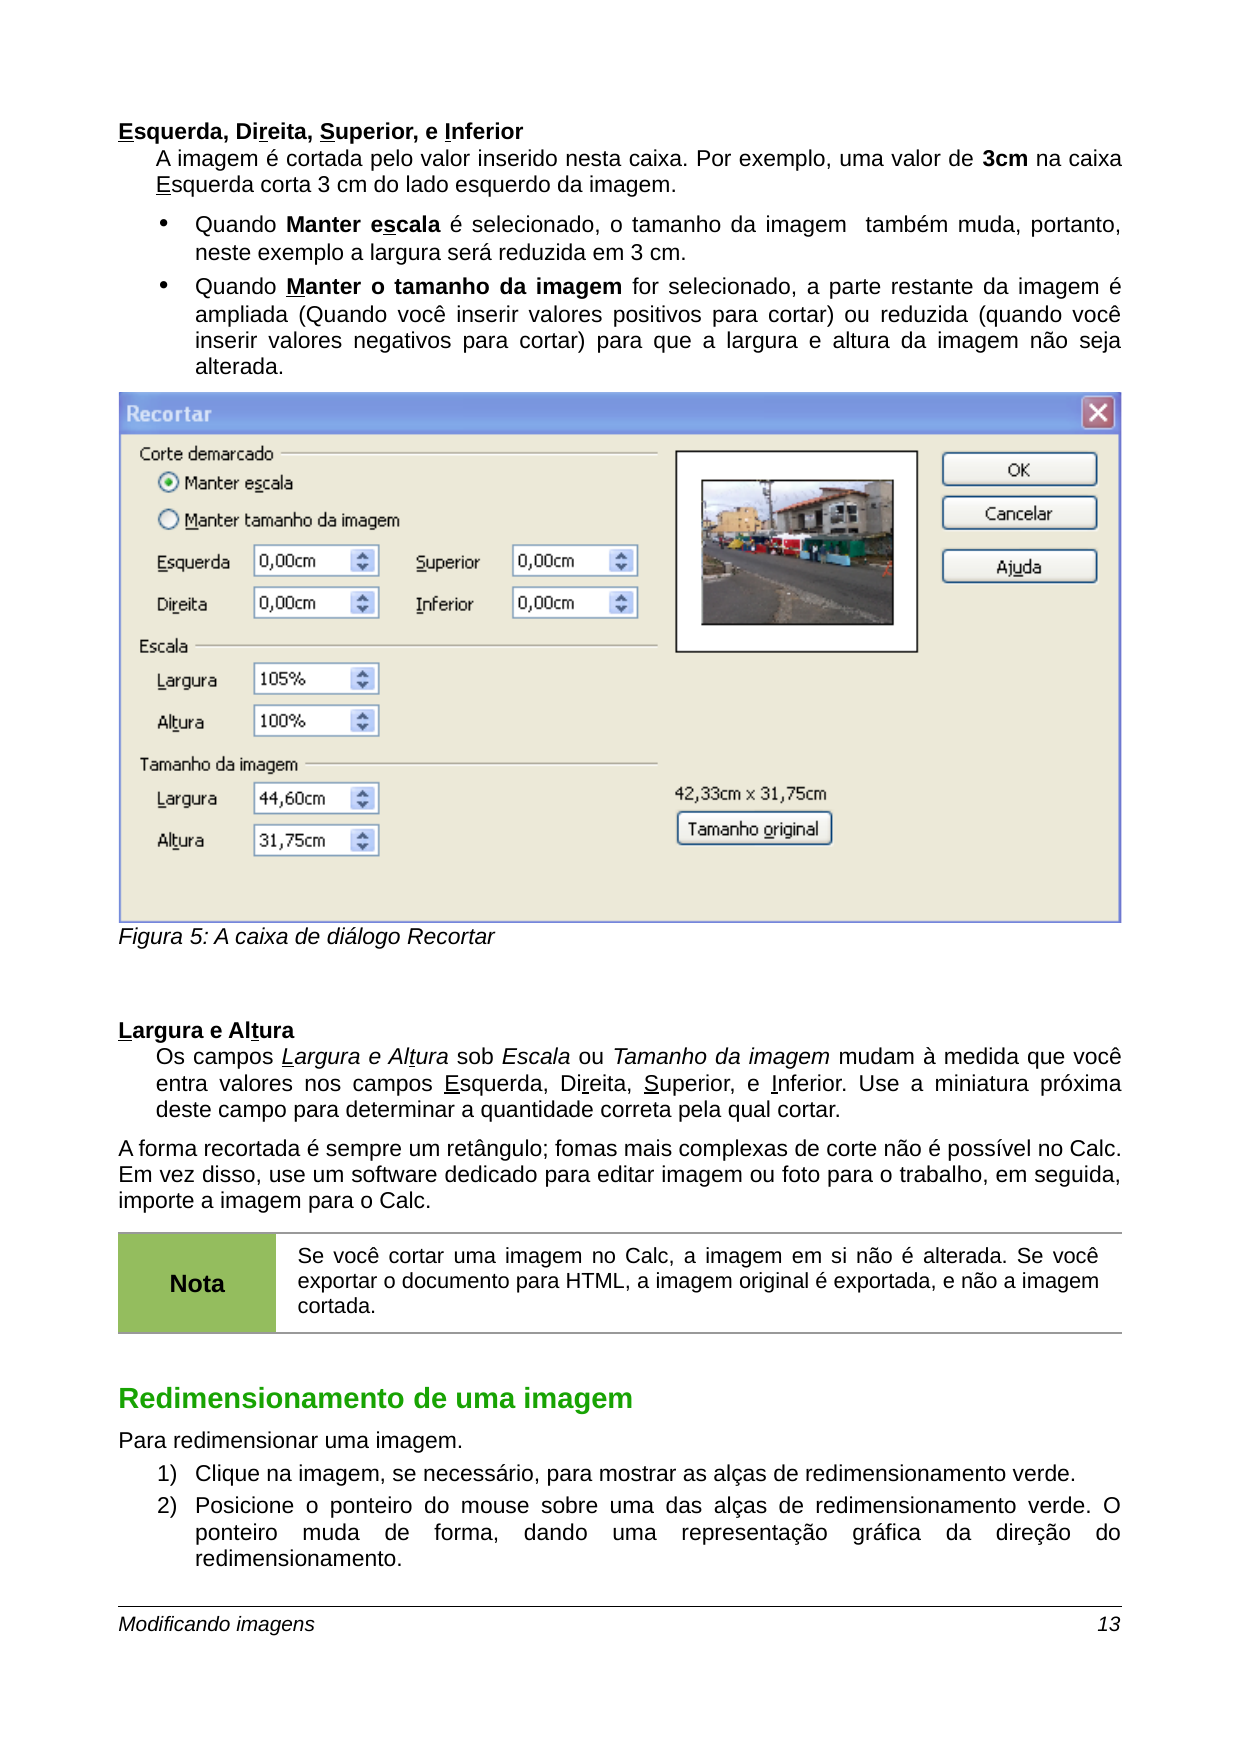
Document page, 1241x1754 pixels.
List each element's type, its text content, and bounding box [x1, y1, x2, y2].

table_header Se você cortar uma imagem no Calc, a imagem em si não é alterada. Se você exportar o documento para HTML, a imagem original é exportada, e não a imagem cortada. [276, 1234, 1122, 1332]
list Clique na imagem, se necessário, para mostrar as alças de redimensionamento verde. [177, 1459, 1122, 1486]
list Quando Manter escala é selecionado, o tamanho da imagem também muda, portanto, neste exemplo a largura será reduzida em 3 cm. [156, 210, 1122, 265]
text Largura e Altura [118, 1017, 1122, 1043]
list Posicione o ponteiro do mouse sobre uma das alças de redimensionamento verde. O ponteiro muda de forma, dando uma representação gráfica da direção do redimensionamento. [177, 1492, 1122, 1571]
text A imagem é cortada pelo valor inserido nesta caixa. Por exemplo, uma valor de 3cm na caixa Esquerda corta 3 cm do lado esquerdo da imagem. [156, 144, 1122, 197]
picture [118, 392, 1122, 923]
list Para redimensionar uma imagem. [118, 1427, 1122, 1453]
text Os campos Largura e Altura sob Escala ou Tamanho da imagem mudam à medida que você entra valores nos campos Esquerda, Direita, Superior, e Inferior. Use a miniatura próxima deste campo para determinar a quantidade correta pela qual cortar. [156, 1043, 1122, 1122]
list Quando Manter o tamanho da imagem for selecionado, a parte restante da imagem é ampliada (Quando você inserir valores positivos para cortar) ou reduzida (quando você inserir valores negativos para cortar) para que a largura e altura da imagem não seja alterada. [156, 271, 1122, 380]
text Esquerda, Direita, Superior, e Inferior [118, 118, 1122, 144]
text A forma recortada é sempre um retângulo; fomas mais complexas de corte não é possível no Calc. Em vez disso, use um software dedicado para editar imagem ou foto para o trabalho, em seguida, importe a imagem para o Calc. [118, 1135, 1122, 1214]
subtitle Redimensionamento de uma imagem [118, 1381, 1122, 1414]
text Figura 5: A caixa de diálogo Recortar [118, 923, 1122, 949]
table_header Nota [118, 1234, 276, 1332]
